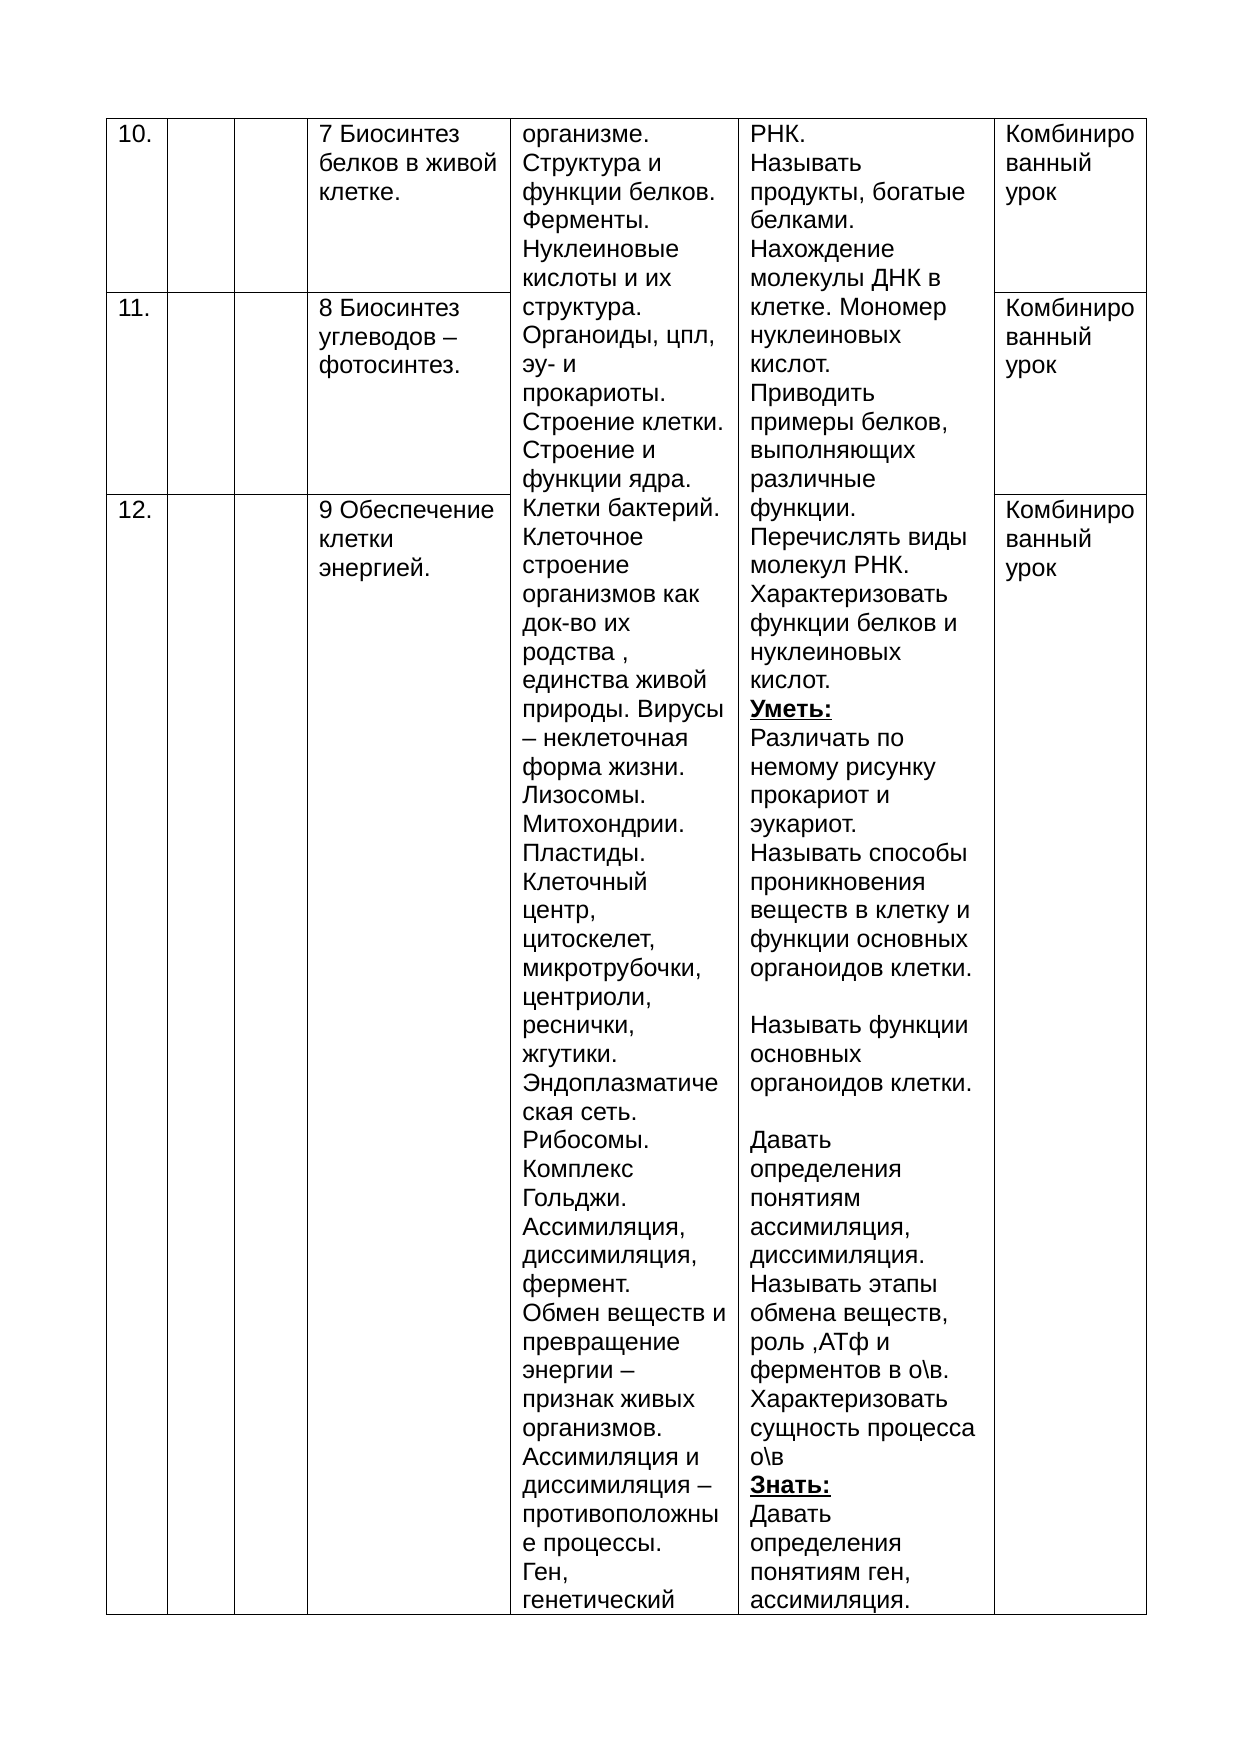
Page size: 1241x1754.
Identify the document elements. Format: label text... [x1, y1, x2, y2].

table_cell [235, 293, 307, 494]
table_cell организме. Структура и функции белков. Ферменты. Нуклеиновые кислоты и их структура. Органоиды, цпл, эу- и прокариоты. Строение клетки. Строение и функции ядра. Клетки бактерий. Клеточное строение организмов как док-во их родства , единства живой природы. Вирусы – неклеточная форма жизни. Лизосомы. Митохондрии. Пластиды. Клеточный центр, цитоскелет, микротрубочки, центриоли, реснички, жгутики. Эндоплазматическая сеть. Рибосомы. Комплекс Гольджи. Ассимиляция, диссимиляция, фермент. Обмен веществ и превращение энергии – признак живых организмов. Ассимиляция и диссимиляция – противоположные процессы. Ген, генетический [511, 119, 738, 1614]
table_cell [168, 119, 234, 292]
table_cell РНК. Называть продукты, богатые белками. Нахождение молекулы ДНК в клетке. Мономер нуклеиновых кислот. Приводить примеры белков, выполняющих различные функции. Перечислять виды молекул РНК. Характеризовать функции белков и нуклеиновых кислот. Уметь: Различать по немому рисунку прокариот и эукариот. Называть способы проникновения веществ в клетку и функции основных органоидов клетки. Называть функции основных органоидов клетки. Давать определения понятиям ассимиляция, диссимиляция. Называть этапы обмена веществ, роль ,АТф и ферментов в о\в. Характеризовать сущность процесса о\в Знать: Давать определения понятиям ген, ассимиляция. [739, 119, 994, 1614]
table_cell 10. [107, 119, 167, 292]
table_cell [168, 293, 234, 494]
table_cell Комбинированный урок [995, 293, 1146, 494]
table_cell [235, 495, 307, 1614]
table_cell 12. [107, 495, 167, 1614]
table_cell 8 Биосинтез углеводов – фотосинтез. [308, 293, 510, 494]
table_cell Комбинированный урок [995, 495, 1146, 1614]
table_cell 11. [107, 293, 167, 494]
table_cell [235, 119, 307, 292]
table_cell [168, 495, 234, 1614]
table_cell 9 Обеспечение клетки энергией. [308, 495, 510, 1614]
table_cell Комбинированный урок [995, 119, 1146, 292]
table_cell 7 Биосинтез белков в живой клетке. [308, 119, 510, 292]
